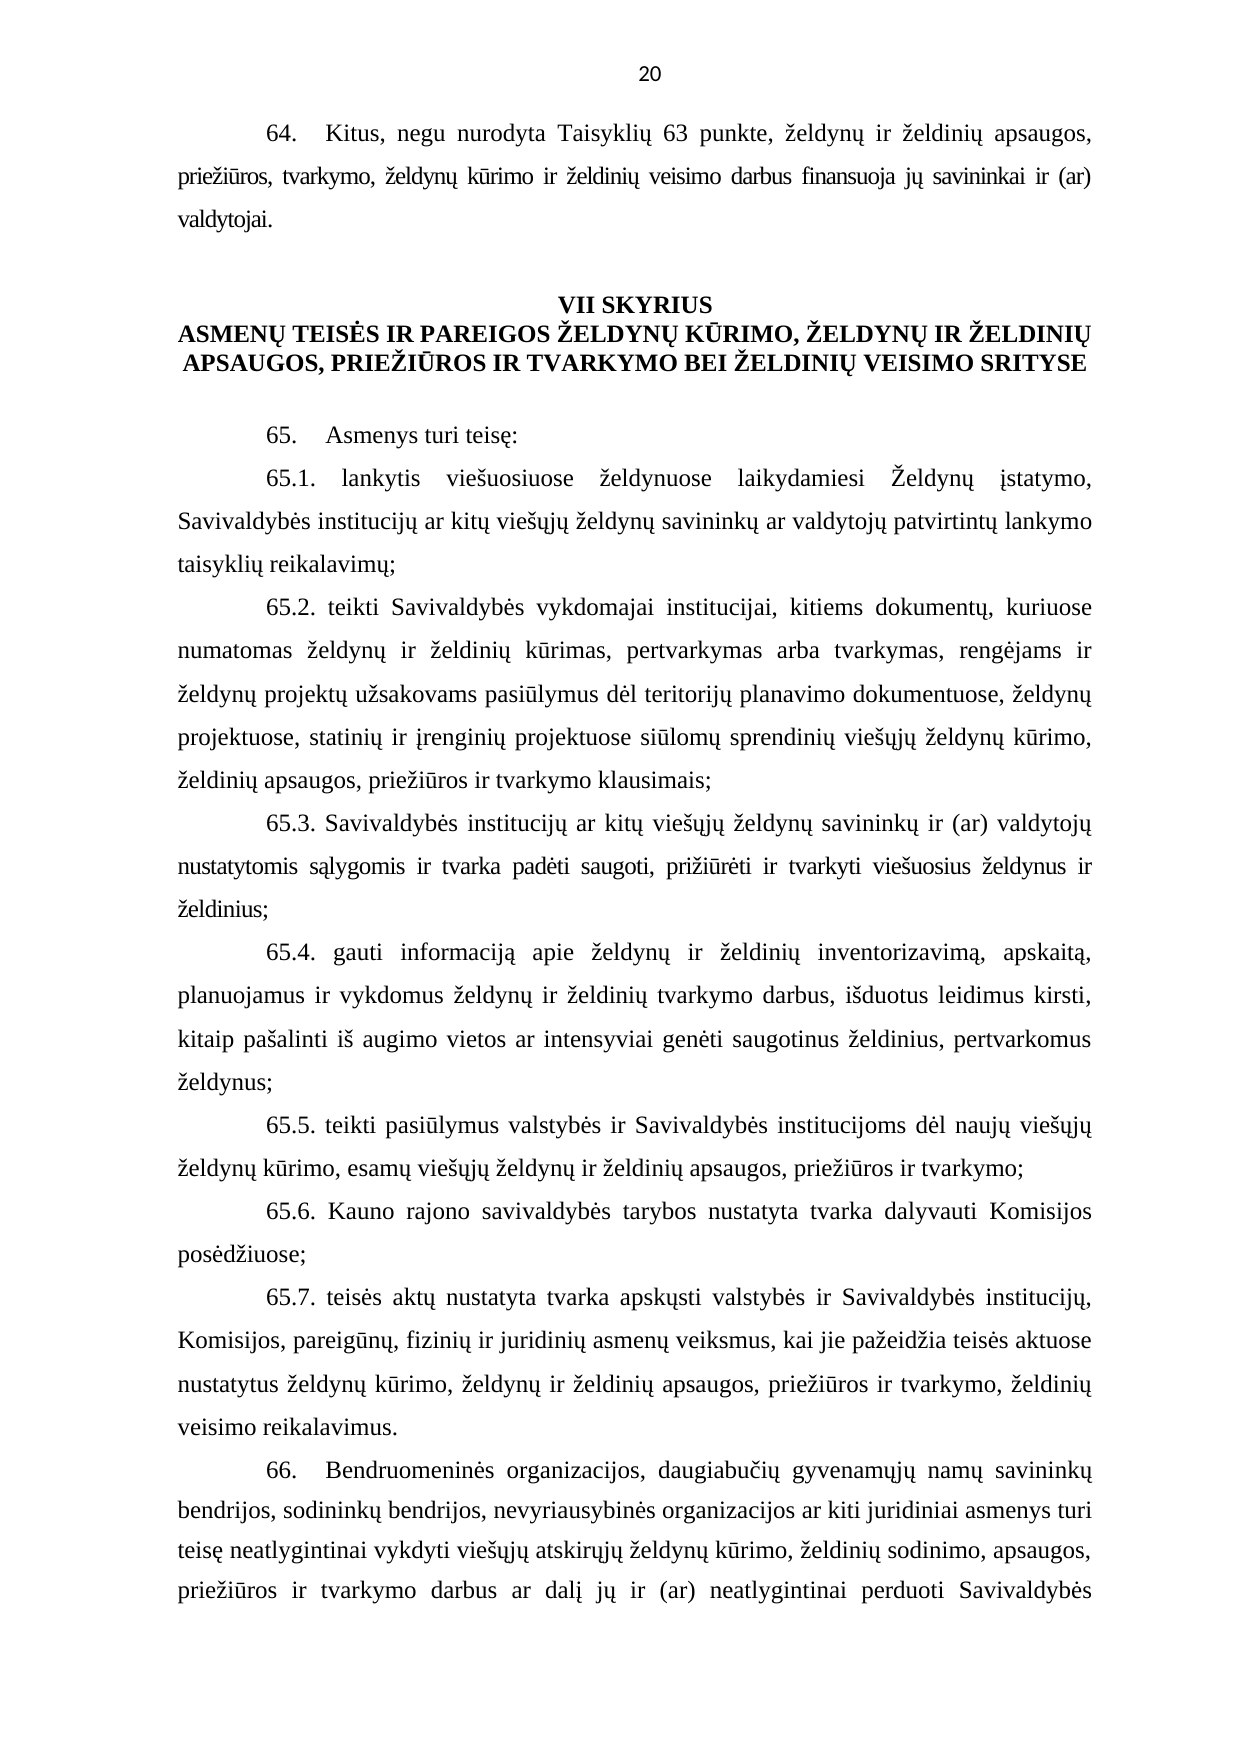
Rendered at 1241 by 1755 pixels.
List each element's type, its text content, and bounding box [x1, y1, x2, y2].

text 65.2. teikti Savivaldybės vykdomajai institucijai, kitiems dokumentų, kuriuose numatomas želdynų ir želdinių kūrimas, pertvarkymas arba tvarkymas, rengėjams ir želdynų projektų užsakovams pasiūlymus dėl teritorijų planavimo dokumentuose, želdynų projektuose, statinių ir įrenginių projektuose siūlomų sprendinių viešųjų želdynų kūrimo, želdinių apsaugos, priežiūros ir tvarkymo klausimais; [177, 592, 1093, 794]
text 65.7. teisės aktų nustatyta tvarka apskųsti valstybės ir Savivaldybės institucijų, Komisijos, pareigūnų, fizinių ir juridinių asmenų veiksmus, kai jie pažeidžia teisės aktuose nustatytus želdynų kūrimo, želdynų ir želdinių apsaugos, priežiūros ir tvarkymo, želdinių veisimo reikalavimus. [177, 1282, 1093, 1441]
text 65.5. teikti pasiūlymus valstybės ir Savivaldybės institucijoms dėl naujų viešųjų želdynų kūrimo, esamų viešųjų želdynų ir želdinių apsaugos, priežiūros ir tvarkymo; [177, 1110, 1093, 1182]
text 64. Kitus, negu nurodyta Taisyklių 63 punkte, želdynų ir želdinių apsaugos, priežiūros, tvarkymo, želdynų kūrimo ir želdinių veisimo darbus finansuoja jų savininkai ir (ar) valdytojai. [177, 118, 1093, 233]
text 65.3. Savivaldybės institucijų ar kitų viešųjų želdynų savininkų ir (ar) valdytojų nustatytomis sąlygomis ir tvarka padėti saugoti, prižiūrėti ir tvarkyti viešuosius želdynus ir želdinius; [177, 808, 1093, 923]
text ASMENŲ TEISĖS IR PAREIGOS ŽELDYNŲ KŪRIMO, ŽELDYNŲ IR ŽELDINIŲ APSAUGOS, PRIEŽIŪROS IR TVARKYMO BEI ŽELDINIŲ VEISIMO SRITYSE [177, 319, 1093, 377]
text 65.6. Kauno rajono savivaldybės tarybos nustatyta tvarka dalyvauti Komisijos posėdžiuose; [177, 1196, 1093, 1268]
text 66. Bendruomeninės organizacijos, daugiabučių gyvenamųjų namų savininkų bendrijos, sodininkų bendrijos, nevyriausybinės organizacijos ar kiti juridiniai asmenys turi teisę neatlygintinai vykdyti viešųjų atskirųjų želdynų kūrimo, želdinių sodinimo, apsaugos, priežiūros ir tvarkymo darbus ar dalį jų ir (ar) neatlygintinai perduoti Savivaldybės [177, 1455, 1093, 1604]
text 65.4. gauti informaciją apie želdynų ir želdinių inventorizavimą, apskaitą, planuojamus ir vykdomus želdynų ir želdinių tvarkymo darbus, išduotus leidimus kirsti, kitaip pašalinti iš augimo vietos ar intensyviai genėti saugotinus želdinius, pertvarkomus želdynus; [177, 937, 1093, 1096]
text 65.1. lankytis viešuosiuose želdynuose laikydamiesi Želdynų įstatymo, Savivaldybės institucijų ar kitų viešųjų želdynų savininkų ar valdytojų patvirtintų lankymo taisyklių reikalavimų; [177, 463, 1093, 578]
text 65. Asmenys turi teisę: [177, 420, 1093, 449]
text VII SKYRIUS [177, 291, 1093, 319]
